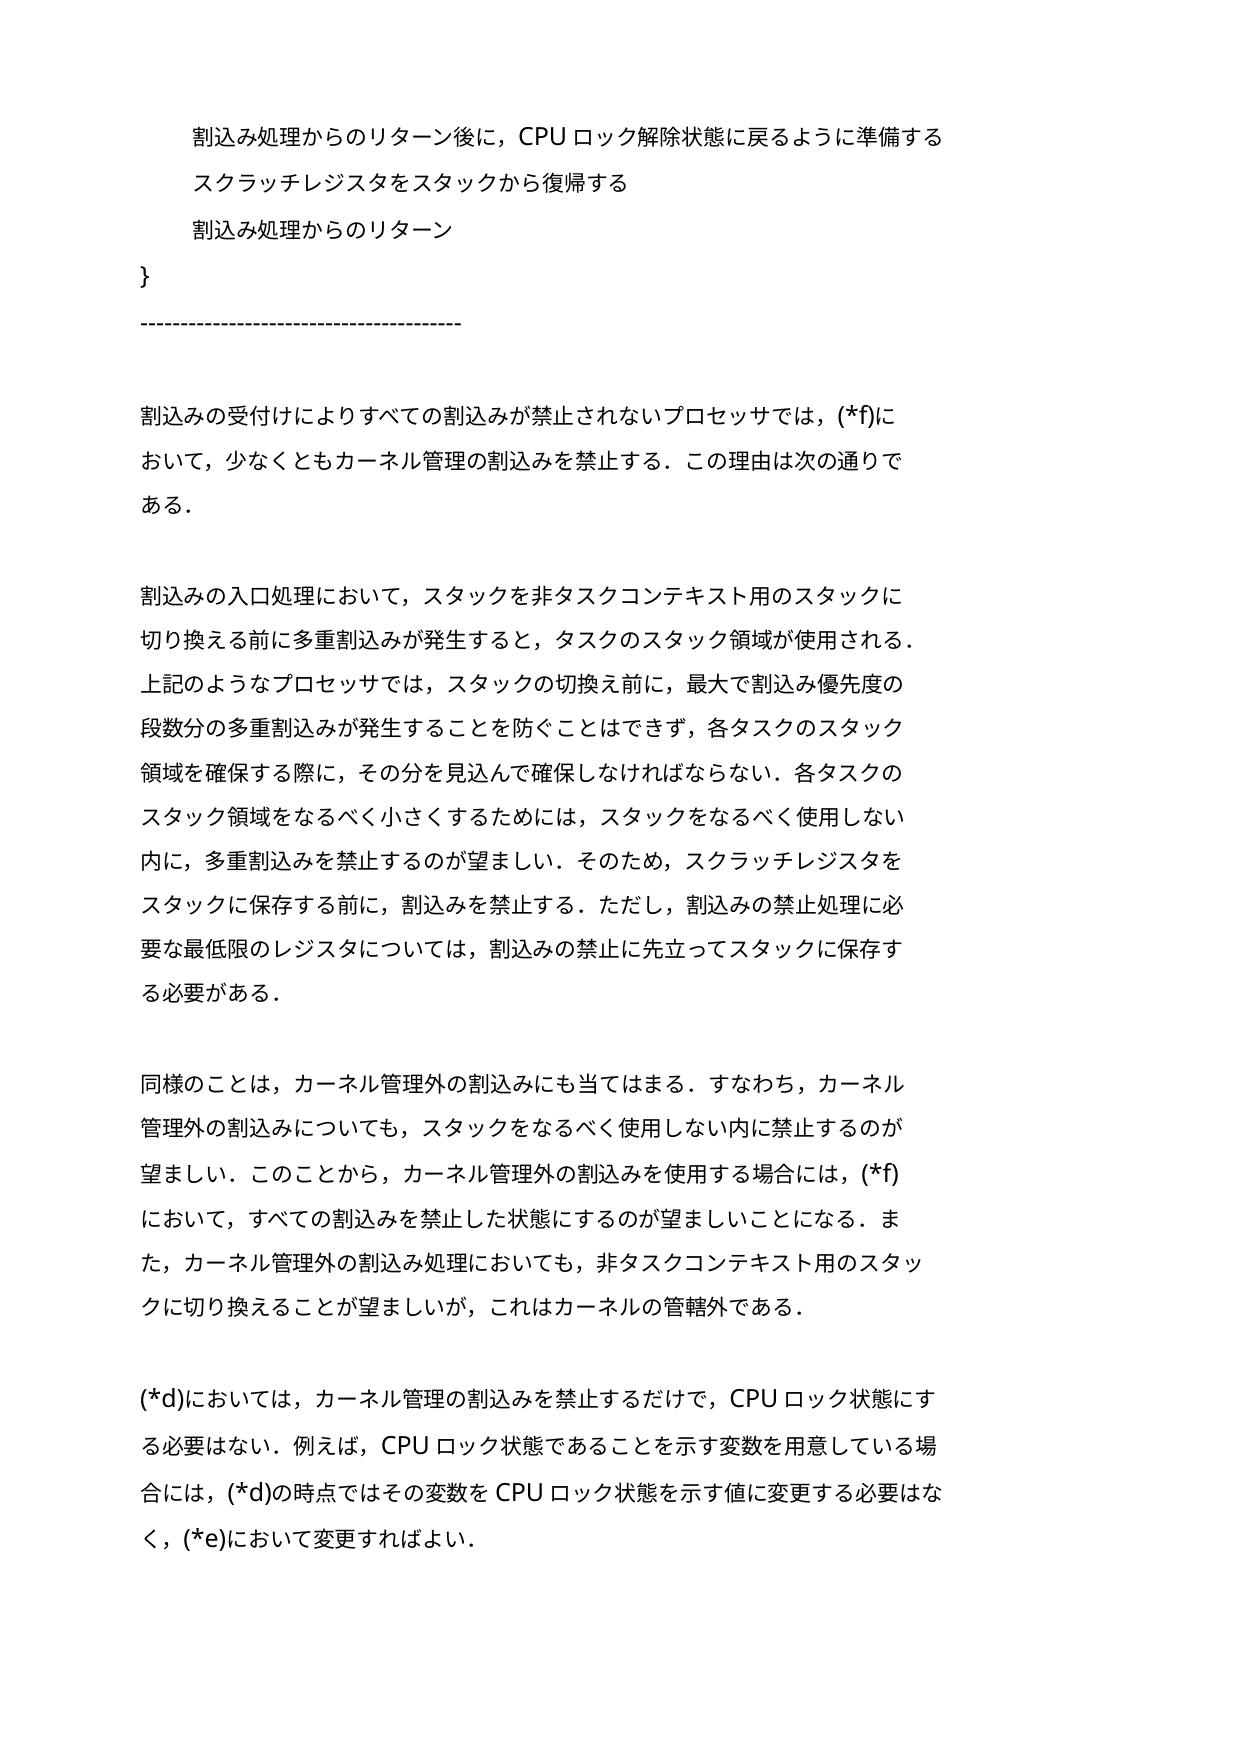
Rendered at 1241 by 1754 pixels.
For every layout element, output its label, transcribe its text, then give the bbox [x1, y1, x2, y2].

text た，カーネル管理外の割込み処理においても，非タスクコンテキスト用のスタッ [118, 1246, 1122, 1278]
text 上記のようなプロセッサでは，スタックの切換え前に，最大で割込み優先度の [118, 667, 1122, 699]
text 割込みの入口処理において，スタックを非タスクコンテキスト用のスタックに [118, 579, 1122, 611]
text おいて，少なくともカーネル管理の割込みを禁止する．この理由は次の通りで [118, 444, 1122, 476]
text く，(*e)において変更すればよい． [118, 1521, 1122, 1555]
text 望ましい．このことから，カーネル管理外の割込みを使用する場合には，(*f) [118, 1156, 1122, 1189]
text 管理外の割込みについても，スタックをなるべく使用しない内に禁止するのが [118, 1111, 1122, 1143]
text } [118, 258, 1122, 292]
text スタックに保存する前に，割込みを禁止する．ただし，割込みの禁止処理に必 [118, 888, 1122, 920]
text る必要はない．例えば，CPUロック状態であることを示す変数を用意している場 [118, 1428, 1122, 1462]
text 要な最低限のレジスタについては，割込みの禁止に先立ってスタックに保存す [118, 932, 1122, 964]
text クに切り換えることが望ましいが，これはカーネルの管轄外である． [118, 1290, 1122, 1322]
text 同様のことは，カーネル管理外の割込みにも当てはまる．すなわち，カーネル [118, 1067, 1122, 1099]
text 切り換える前に多重割込みが発生すると，タスクのスタック領域が使用される． [118, 623, 1122, 655]
text 割込み処理からのリターン [118, 211, 1122, 245]
text スタック領域をなるべく小さくするためには，スタックをなるべく使用しない [118, 800, 1122, 831]
text において，すべての割込みを禁止した状態にするのが望ましいことになる．ま [118, 1202, 1122, 1234]
text 内に，多重割込みを禁止するのが望ましい．そのため，スクラッチレジスタを [118, 844, 1122, 876]
text 合には，(*d)の時点ではその変数をCPUロック状態を示す値に変更する必要はな [118, 1474, 1122, 1508]
text 段数分の多重割込みが発生することを防ぐことはできず，各タスクのスタック [118, 711, 1122, 743]
text (*d)においては，カーネル管理の割込みを禁止するだけで，CPUロック状態にす [118, 1381, 1122, 1415]
text ---------------------------------------- [118, 304, 1122, 338]
text る必要がある． [118, 976, 1122, 1008]
text ある． [118, 488, 1122, 520]
text 領域を確保する際に，その分を見込んで確保しなければならない．各タスクの [118, 756, 1122, 787]
text 割込みの受付けによりすべての割込みが禁止されないプロセッサでは，(*f)に [118, 397, 1122, 432]
text スクラッチレジスタをスタックから復帰する [118, 165, 1122, 199]
text 割込み処理からのリターン後に，CPUロック解除状態に戻るように準備する [118, 118, 1122, 152]
